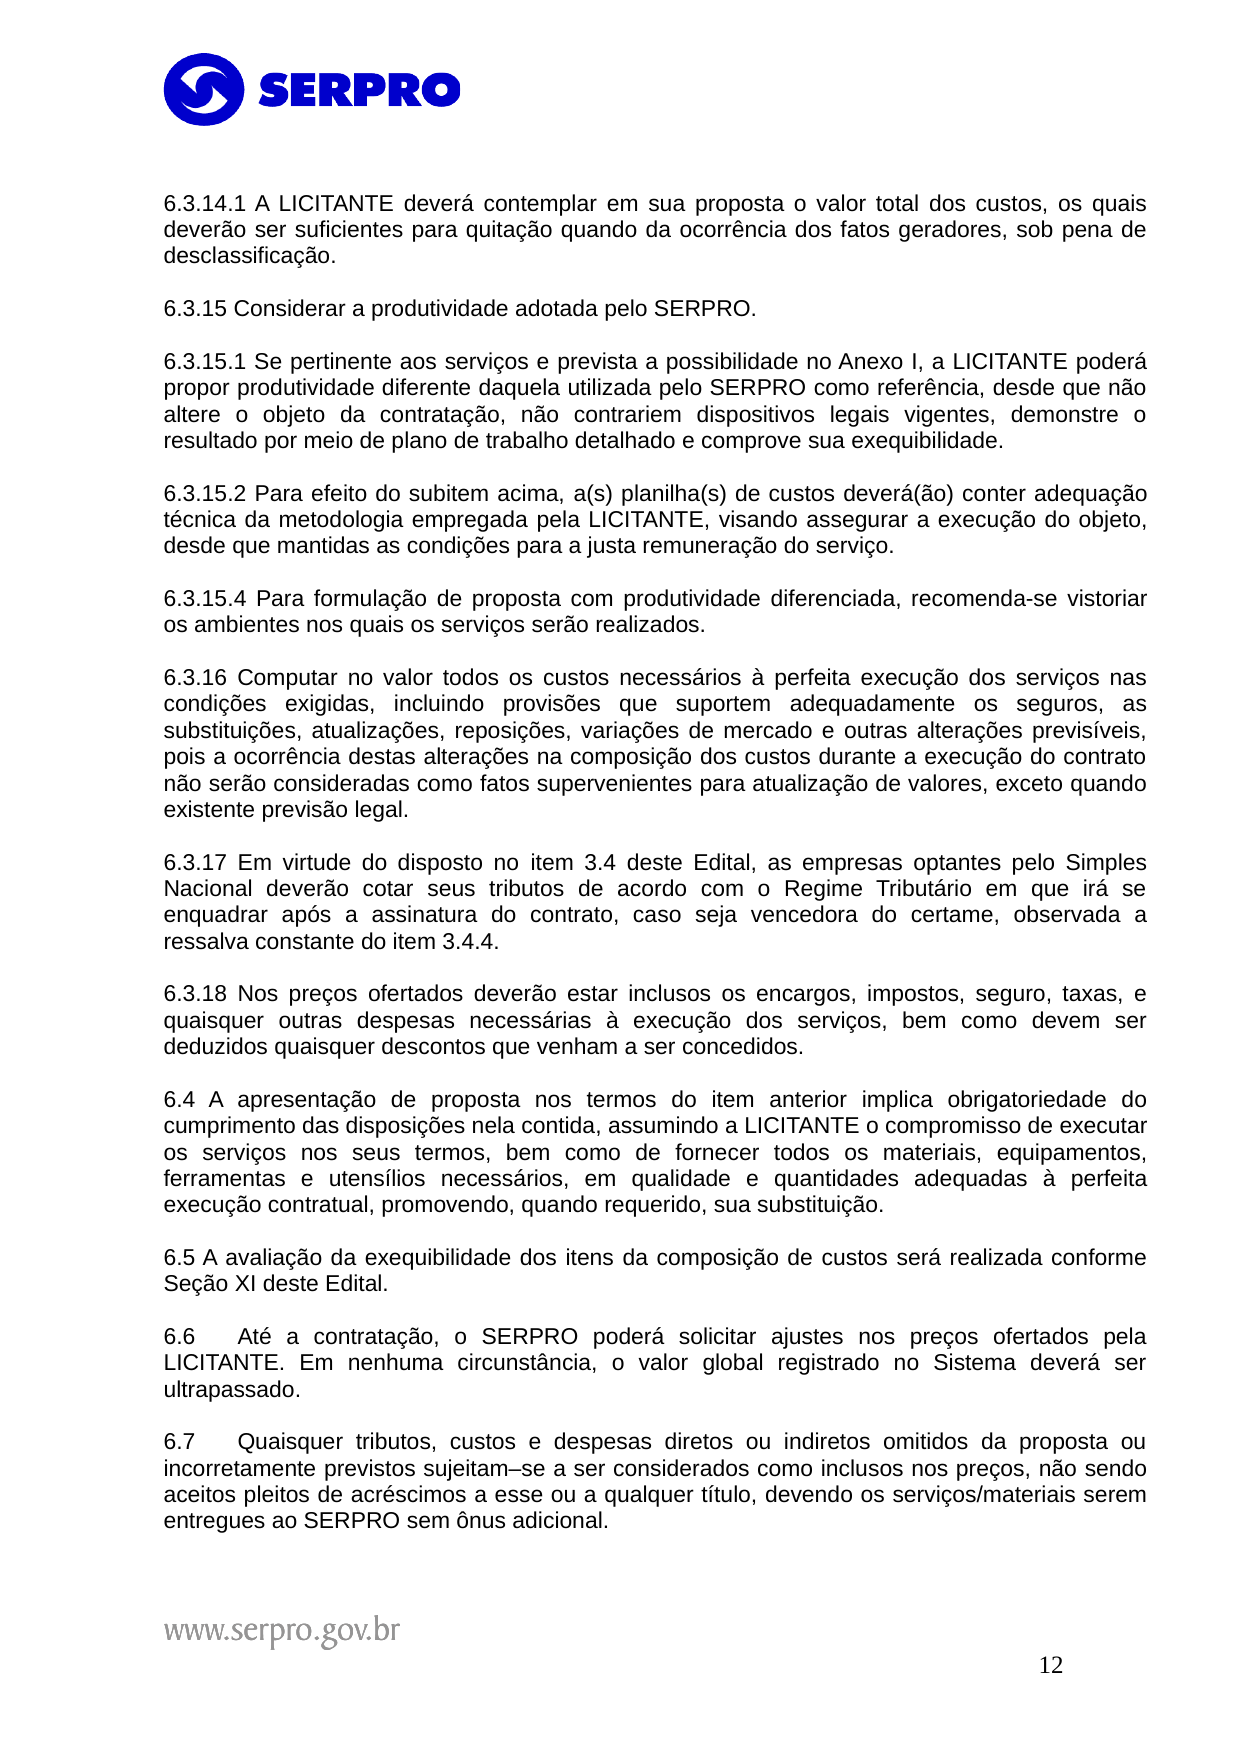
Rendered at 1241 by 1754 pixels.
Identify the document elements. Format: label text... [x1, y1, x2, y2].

picture [167, 1615, 397, 1650]
text 6.4 A apresentação de proposta nos termos do item anterior implica obrigatoriedade do cumprimento das disposições nela contida, assumindo a LICITANTE o compromisso de executar os serviços nos seus termos, bem como de fornecer todos os materiais, equipamentos, ferramentas e utensílios necessários, em qualidade e quantidades adequadas à perfeita execução contratual, promovendo, quando requerido, sua substituição. [163, 1086, 1148, 1217]
text 6.3.18 Nos preços ofertados deverão estar inclusos os encargos, impostos, seguro, taxas, e quaisquer outras despesas necessárias à execução dos serviços, bem como devem ser deduzidos quaisquer descontos que venham a ser concedidos. [163, 980, 1148, 1059]
text 6.6 Até a contratação, o SERPRO poderá solicitar ajustes nos preços ofertados pela LICITANTE. Em nenhuma circunstância, o valor global registrado no Sistema deverá ser ultrapassado. [163, 1323, 1148, 1402]
text 6.5 A avaliação da exequibilidade dos itens da composição de custos será realizada conforme Seção XI deste Edital. [163, 1244, 1148, 1297]
text 6.3.15.1 Se pertinente aos serviços e prevista a possibilidade no Anexo I, a LICITANTE poderá propor produtividade diferente daquela utilizada pelo SERPRO como referência, desde que não altere o objeto da contratação, não contrariem dispositivos legais vigentes, demonstre o resultado por meio de plano de trabalho detalhado e comprove sua exequibilidade. [163, 348, 1148, 453]
picture [163, 53, 461, 126]
text 6.7 Quaisquer tributos, custos e despesas diretos ou indiretos omitidos da proposta ou incorretamente previstos sujeitam–se a ser considerados como inclusos nos preços, não sendo aceitos pleitos de acréscimos a esse ou a qualquer título, devendo os serviços/materiais serem entregues ao SERPRO sem ônus adicional. [163, 1428, 1148, 1534]
text 6.3.15.4 Para formulação de proposta com produtividade diferenciada, recomenda-se vistoriar os ambientes nos quais os serviços serão realizados. [163, 585, 1148, 638]
text 6.3.15.2 Para efeito do subitem acima, a(s) planilha(s) de custos deverá(ão) conter adequação técnica da metodologia empregada pela LICITANTE, visando assegurar a execução do objeto, desde que mantidas as condições para a justa remuneração do serviço. [163, 479, 1148, 559]
text 6.3.14.1 A LICITANTE deverá contemplar em sua proposta o valor total dos custos, os quais deverão ser suficientes para quitação quando da ocorrência dos fatos geradores, sob pena de desclassificação. [163, 190, 1148, 269]
text 6.3.15 Considerar a produtividade adotada pelo SERPRO. [163, 295, 1148, 321]
text 6.3.16 Computar no valor todos os custos necessários à perfeita execução dos serviços nas condições exigidas, incluindo provisões que suportem adequadamente os seguros, as substituições, atualizações, reposições, variações de mercado e outras alterações previsíveis, pois a ocorrência destas alterações na composição dos custos durante a execução do contrato não serão consideradas como fatos supervenientes para atualização de valores, exceto quando existente previsão legal. [163, 664, 1148, 822]
text 6.3.17 Em virtude do disposto no item 3.4 deste Edital, as empresas optantes pelo Simples Nacional deverão cotar seus tributos de acordo com o Regime Tributário em que irá se enquadrar após a assinatura do contrato, caso seja vencedora do certame, observada a ressalva constante do item 3.4.4. [163, 848, 1148, 954]
